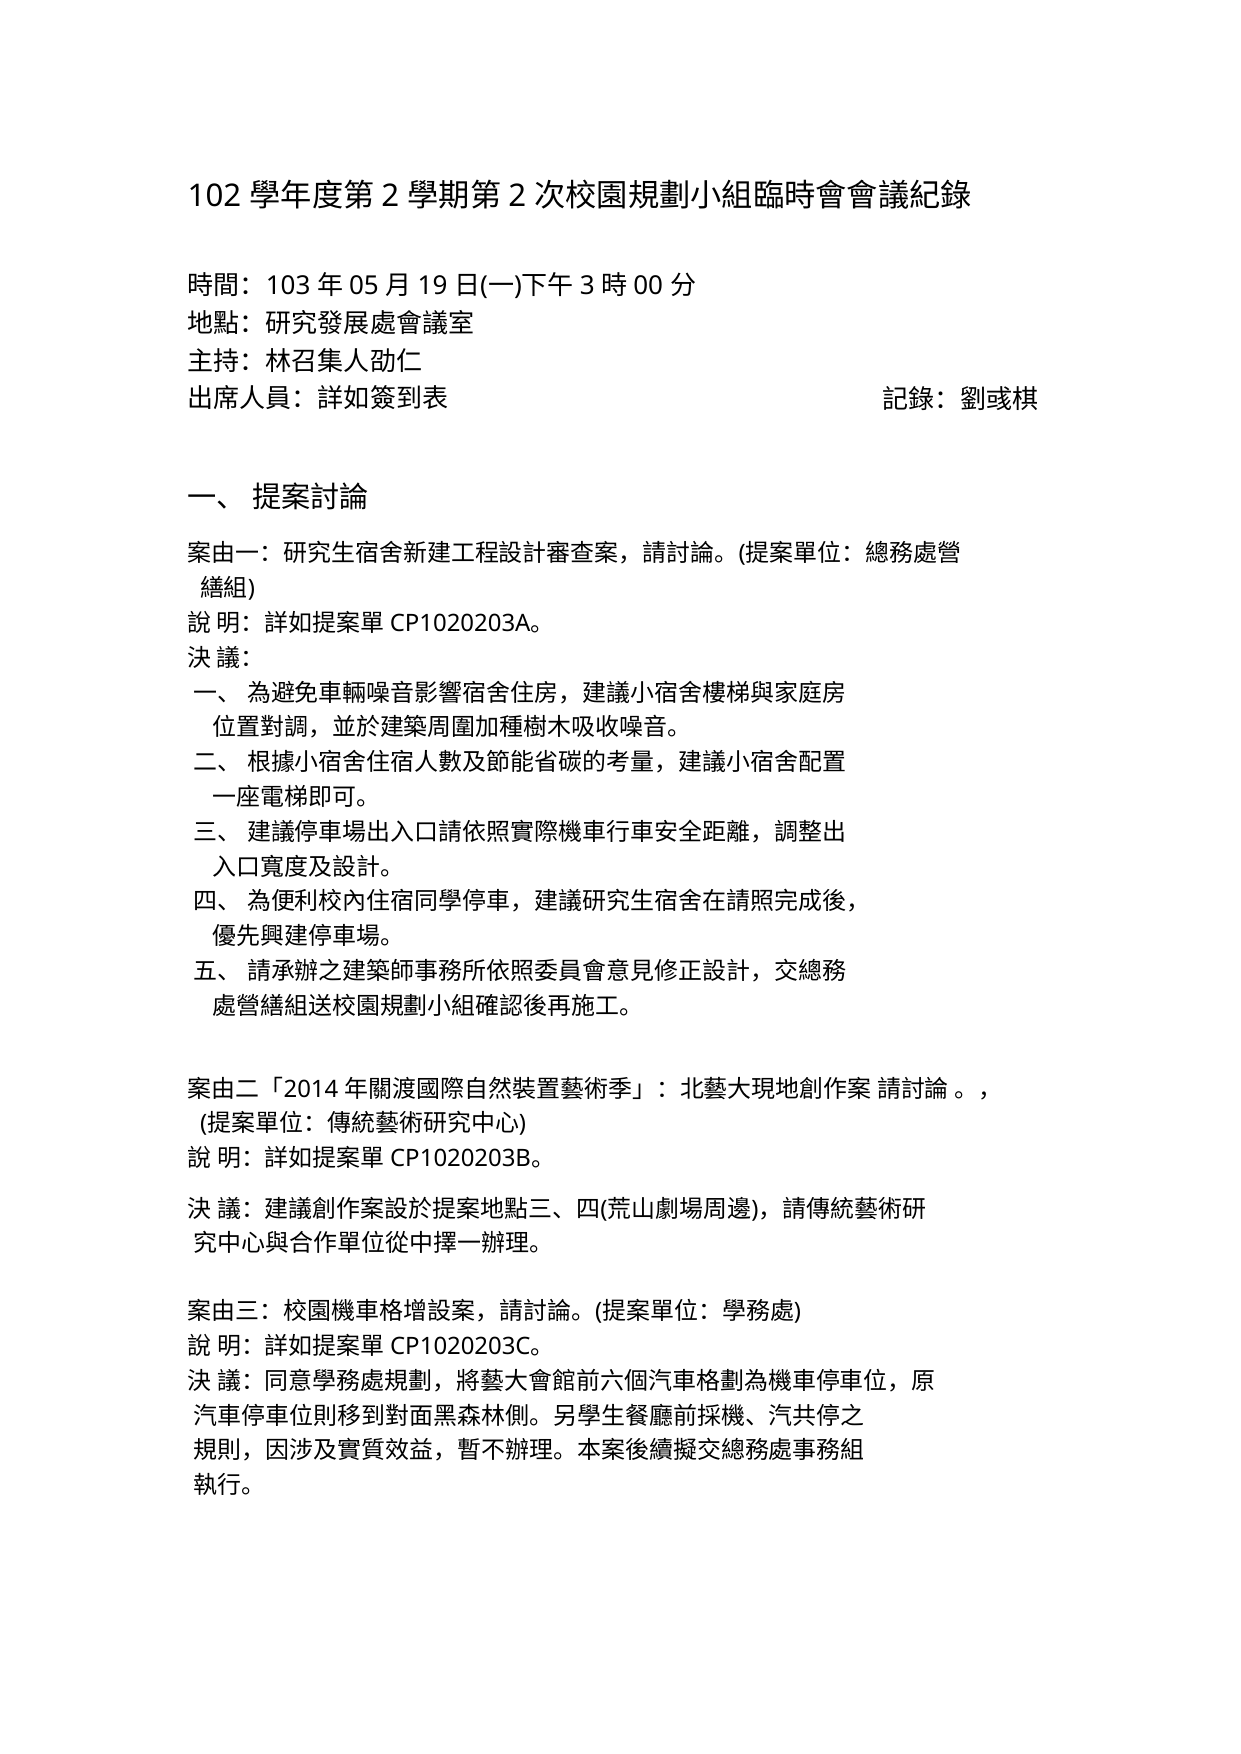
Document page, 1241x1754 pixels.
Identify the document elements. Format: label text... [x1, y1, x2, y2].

text 規則，因涉及實質效益，暫不辦理。本案後續擬交總務處事務組 [187, 1431, 1127, 1466]
text 二、 根據小宿舍住宿人數及節能省碳的考量，建議小宿舍配置 [187, 743, 1142, 777]
text 執行。 [187, 1466, 1127, 1501]
text 說 明：詳如提案單 CP1020203C。 [187, 1327, 1127, 1362]
text 入口寬度及設計。 [187, 847, 1142, 882]
text 四、 為便利校內住宿同學停車，建議研究生宿舍在請照完成後， [187, 882, 1142, 917]
text 決 議：建議創作案設於提案地點三、四(荒山劇場周邊)，請傳統藝術研 [187, 1189, 1127, 1224]
text 案由二「2014 年關渡國際自然裝置藝術季」：北藝大現地創作案 請討論 。， [187, 1069, 1128, 1104]
text 說 明：詳如提案單 CP1020203B。 [187, 1139, 1128, 1174]
text 102 學年度第 2 學期第 2 次校園規劃小組臨時會會議紀錄 [187, 170, 1128, 215]
text 主持：林召集人劭仁 [187, 340, 824, 378]
text 案由三：校園機車格增設案，請討論。(提案單位：學務處) [187, 1292, 1127, 1327]
text 優先興建停車場。 [187, 917, 1142, 951]
text 一、 提案討論 [187, 473, 466, 516]
text 一、 為避免車輛噪音影響宿舍住房，建議小宿舍樓梯與家庭房 [187, 673, 1142, 708]
text 說 明：詳如提案單 CP1020203A。 [187, 604, 1142, 638]
text 處營繕組送校園規劃小組確認後再施工。 [187, 986, 1142, 1021]
text 五、 請承辦之建築師事務所依照委員會意見修正設計，交總務 [187, 951, 1142, 986]
text 記錄：劉彧棋 [882, 378, 1127, 416]
text 位置對調，並於建築周圍加種樹木吸收噪音。 [187, 708, 1142, 743]
text 三、 建議停車場出入口請依照實際機車行車安全距離，調整出 [187, 812, 1142, 847]
text 一座電梯即可。 [187, 777, 1142, 812]
text 出席人員：詳如簽到表 [187, 378, 824, 415]
text 決 議： [187, 638, 1142, 673]
text 時間：103 年 05 月 19 日(一)下午 3 時 00 分 [187, 264, 824, 302]
text 案由一：研究生宿舍新建工程設計審查案，請討論。(提案單位：總務處營 [187, 534, 1142, 569]
text 地點：研究發展處會議室 [187, 302, 824, 340]
text 決 議：同意學務處規劃，將藝大會館前六個汽車格劃為機車停車位，原 [187, 1362, 1127, 1396]
text (提案單位：傳統藝術研究中心) [187, 1104, 1128, 1139]
text 繕組) [187, 569, 1142, 604]
text 究中心與合作單位從中擇一辦理。 [187, 1224, 1127, 1259]
text 汽車停車位則移到對面黑森林側。另學生餐廳前採機、汽共停之 [187, 1396, 1127, 1431]
